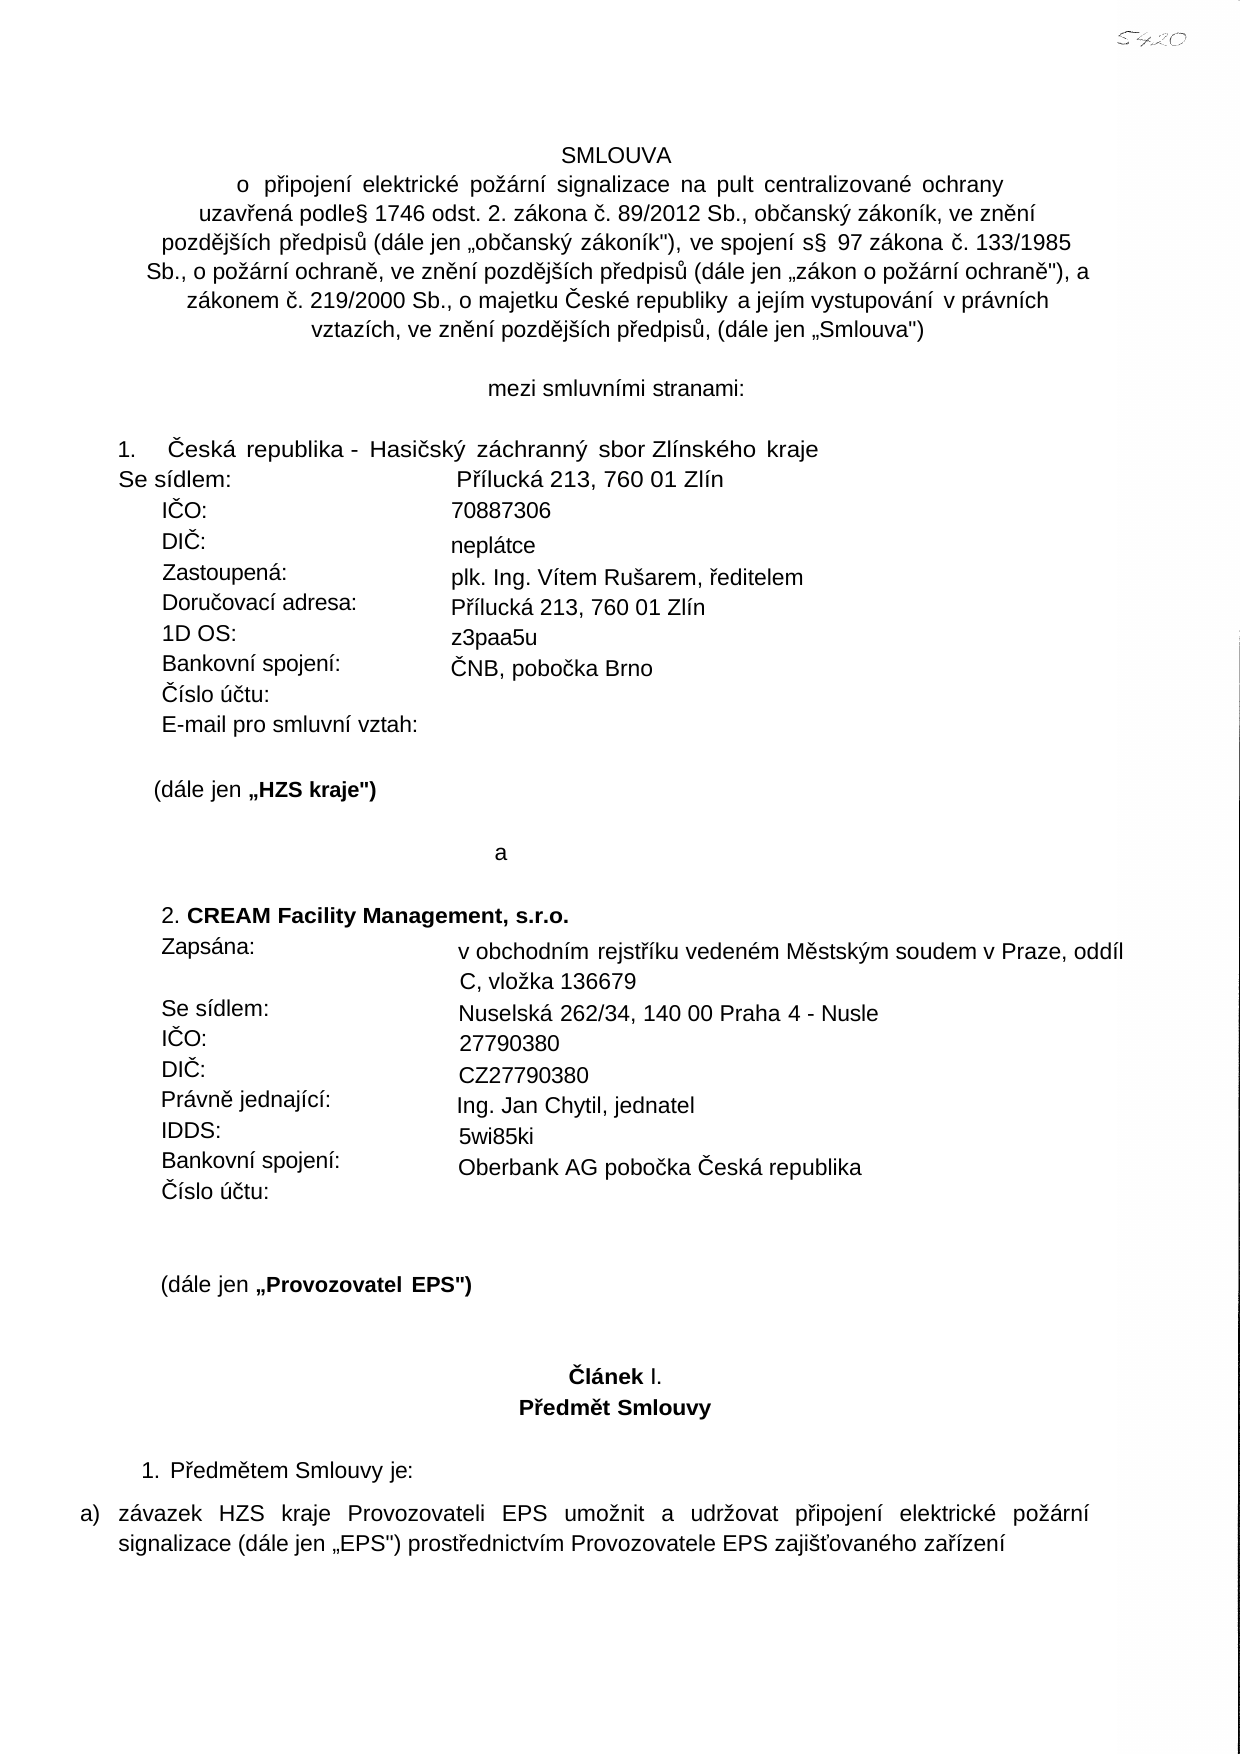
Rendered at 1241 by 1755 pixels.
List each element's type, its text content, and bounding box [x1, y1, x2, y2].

text 27790380 [459, 1030, 1117, 1057]
text v obchodním rejstříku vedeném Městským soudem v Praze, oddíl C, vložka 136679 [458, 938, 1117, 995]
text o připojení elektrické požární signalizace na pult centralizované ochrany uzavřená podle§ 1746 odst. 2. zákona č. 89/2012 Sb., občanský zákoník, ve znění [193, 171, 1041, 226]
list CREAM Facility Management, s.r.o. [161, 902, 1117, 928]
text plk. Ing. Vítem Rušarem, ředitelem Přílucká 213, 760 01 Zlín [451, 563, 881, 620]
text (dále jen „HZS kraje") [153, 776, 1117, 803]
text neplátce [451, 532, 1117, 558]
text (dále jen „Provozovatel EPS") [160, 1271, 1117, 1297]
text Právně jednající: IDDS: [161, 1086, 332, 1143]
text Ing. Jan Chytil, jednatel 5wi85ki [456, 1092, 763, 1149]
text DIČ: [161, 1056, 347, 1082]
text Předmět Smlouvy [118, 1394, 1112, 1420]
text pozdějších předpisů (dále jen „občanský zákoník"), ve spojení s§ 97 zákona č. 133/1985 Sb., o požární ochraně, ve znění pozdějších předpisů (dále jen „zákon o požární ochraně"), a zákonem č. 219/2000 Sb., o majetku České republiky a jejím vystupování v právních vztazích, ve znění pozdějších předpisů, (dále jen „Smlouva") [142, 229, 1091, 342]
text Se sídlem: IČO: [161, 995, 270, 1051]
text Bankovní spojení: Číslo účtu: [161, 1147, 347, 1204]
text CZ27790380 [458, 1062, 1117, 1088]
text SMLOUVA [118, 142, 1114, 168]
text z3paa5u [451, 624, 1117, 651]
text Nuselská 262/34, 140 00 Praha 4 - Nusle [458, 999, 1117, 1026]
text E-mail pro smluvní vztah: [161, 711, 419, 738]
text ČNB, pobočka Brno [450, 655, 653, 682]
list Předmětem Smlouvy je: [141, 1457, 1117, 1483]
text Článek I. [118, 1363, 1113, 1389]
list závazek HZS kraje Provozovateli EPS umožnit a udržovat připojení elektrické požární signalizace (dále jen „EPS") prostřednictvím Provozovatele EPS zajišťovaného zařízení [80, 1499, 1090, 1556]
text Zapsána: [161, 933, 347, 959]
text Bankovní spojení: Číslo účtu: [161, 650, 383, 707]
text mezi smluvními stranami: [118, 375, 1114, 401]
list Česká republika - Hasičský záchranný sbor Zlínského kraje Se sídlem: Přílucká 213, 760 01 Zlín [117, 436, 840, 492]
text Zastoupená: Doručovací adresa: 1D OS: [162, 559, 383, 646]
text DIČ: [161, 528, 419, 554]
text IČO: 70887306 [161, 497, 1117, 523]
text Oberbank AG pobočka Česká republika [458, 1153, 1035, 1180]
text a [118, 839, 884, 865]
